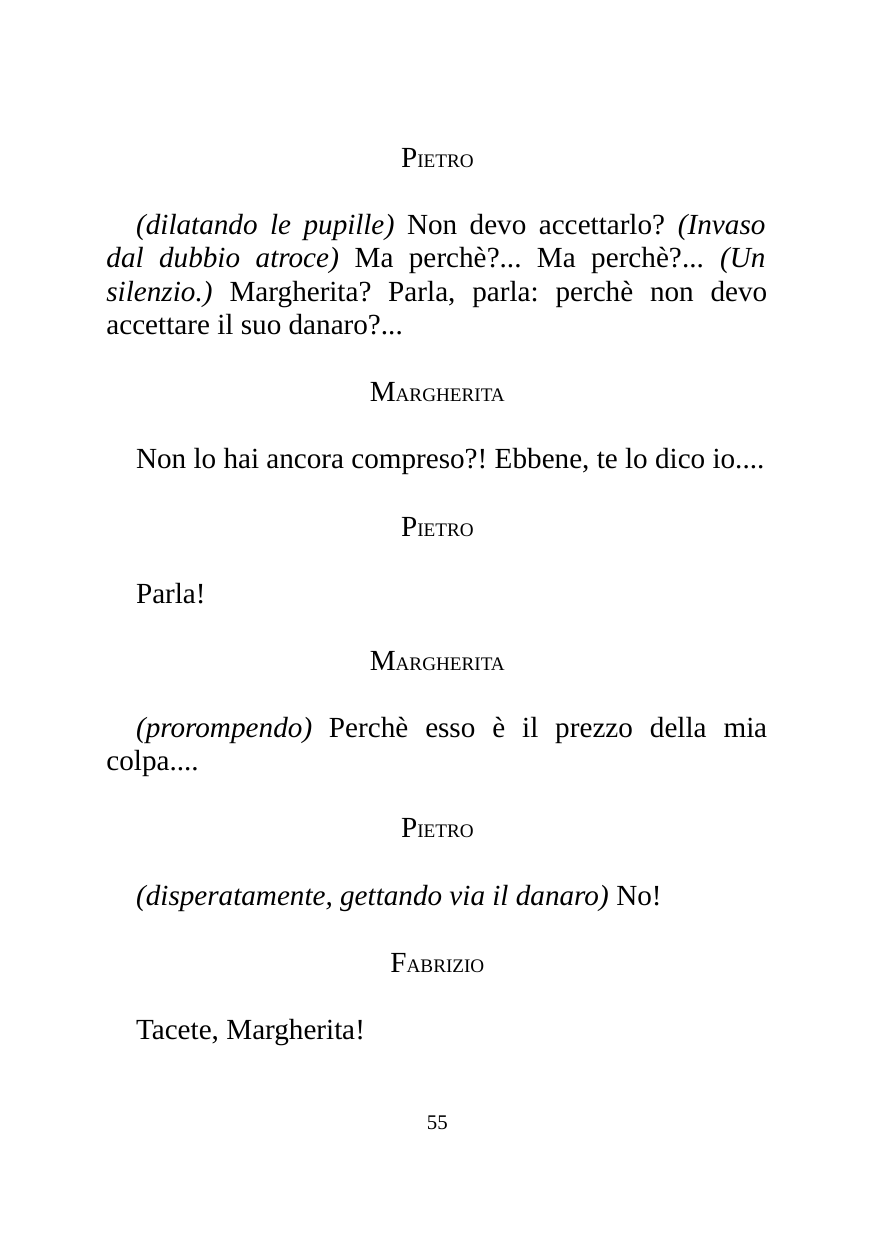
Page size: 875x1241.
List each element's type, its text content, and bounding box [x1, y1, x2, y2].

text (disperatamente, gettando via il danaro) No! [106, 878, 768, 911]
text Pietro [106, 811, 768, 844]
text Tacete, Margherita! [106, 1012, 768, 1045]
text Margherita [106, 374, 768, 408]
text Fabrizio [106, 945, 768, 978]
text Non lo hai ancora compreso?! Ebbene, te lo dico io.... [106, 442, 768, 475]
text Margherita [106, 643, 768, 676]
text (dilatando le pupille) Non devo accettarlo? (Invaso dal dubbio atroce) Ma perchè?... Ma perchè?... (Un silenzio.) Margherita? Parla, parla: perchè non devo accettare il suo danaro?... [106, 207, 768, 341]
text (prorompendo) Perchè esso è il prezzo della mia colpa.... [106, 710, 768, 777]
text Pietro [106, 140, 768, 173]
text Parla! [106, 576, 768, 609]
text Pietro [106, 509, 768, 542]
